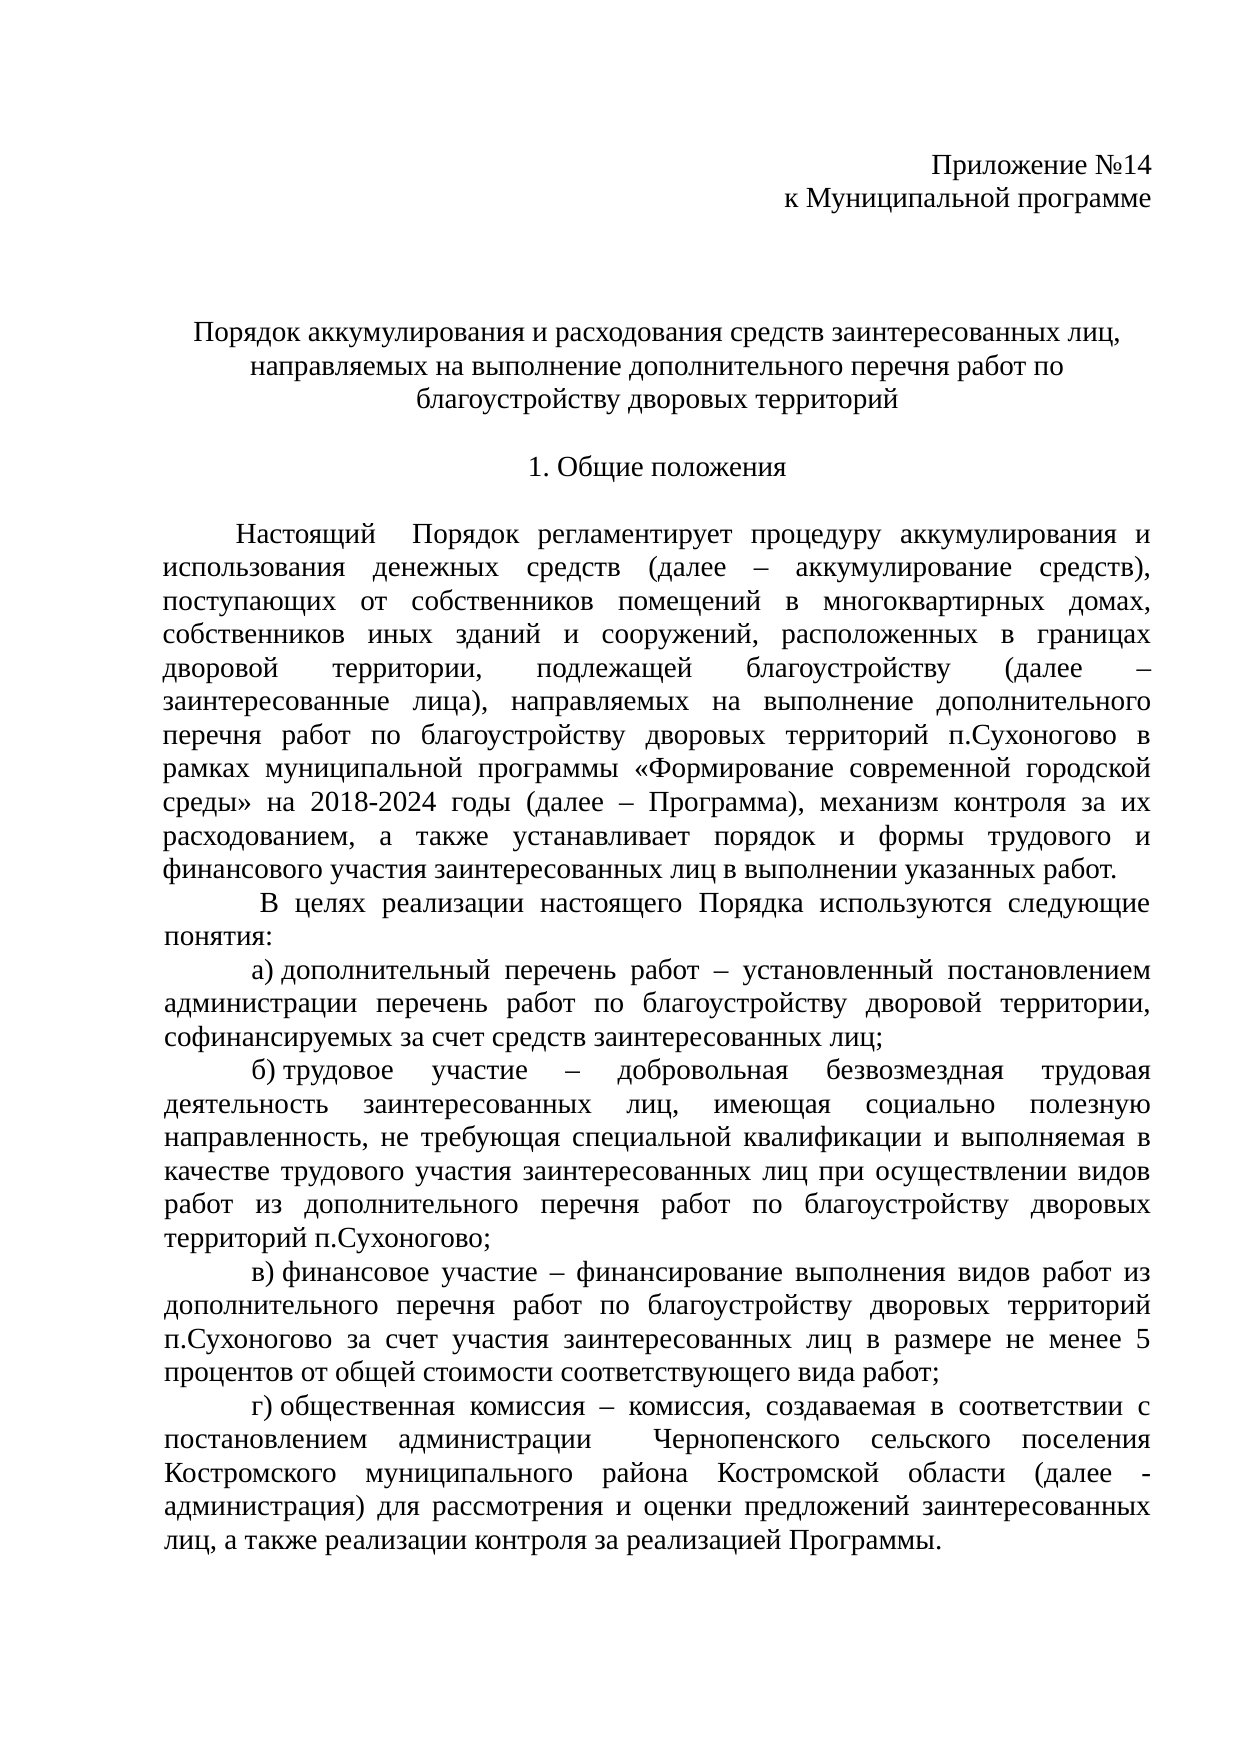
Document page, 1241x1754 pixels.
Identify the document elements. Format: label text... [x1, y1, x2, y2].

text г) общественная комиссия – комиссия, создаваемая в соответствии с постановлением администрации Чернопенского сельского поселения Костромского муниципального района Костромской области (далее - администрация) для рассмотрения и оценки предложений заинтересованных лиц, а также реализации контроля за реализацией Программы. [164, 1388, 1152, 1556]
text а) дополнительный перечень работ – установленный постановлением администрации перечень работ по благоустройству дворовой территории, софинансируемых за счет средств заинтересованных лиц; [164, 952, 1152, 1052]
text Настоящий Порядок регламентирует процедуру аккумулирования и использования денежных средств (далее – аккумулирование средств), поступающих от собственников помещений в многоквартирных домах, собственников иных зданий и сооружений, расположенных в границах дворовой территории, подлежащей благоустройству (далее – заинтересованные лица), направляемых на выполнение дополнительного перечня работ по благоустройству дворовых территорий п.Сухоногово в рамках муниципальной программы «Формирование современной городской среды» на 2018-2024 годы (далее – Программа), механизм контроля за их расходованием, а также устанавливает порядок и формы трудового и финансового участия заинтересованных лиц в выполнении указанных работ. [162, 516, 1152, 885]
text в) финансовое участие – финансирование выполнения видов работ из дополнительного перечня работ по благоустройству дворовых территорий п.Сухоногово за счет участия заинтересованных лиц в размере не менее 5 процентов от общей стоимости соответствующего вида работ; [164, 1254, 1152, 1388]
text Приложение №14 [162, 147, 1152, 180]
text Порядок аккумулирования и расходования средств заинтересованных лиц, направляемых на выполнение дополнительного перечня работ по благоустройству дворовых территорий [162, 314, 1152, 415]
text б) трудовое участие – добровольная безвозмездная трудовая деятельность заинтересованных лиц, имеющая социально полезную направленность, не требующая специальной квалификации и выполняемая в качестве трудового участия заинтересованных лиц при осуществлении видов работ из дополнительного перечня работ по благоустройству дворовых территорий п.Сухоногово; [164, 1052, 1152, 1254]
text В целях реализации настоящего Порядка используются следующие понятия: [164, 885, 1152, 952]
text к Муниципальной программе [162, 180, 1152, 214]
text 1. Общие положения [162, 449, 1152, 482]
